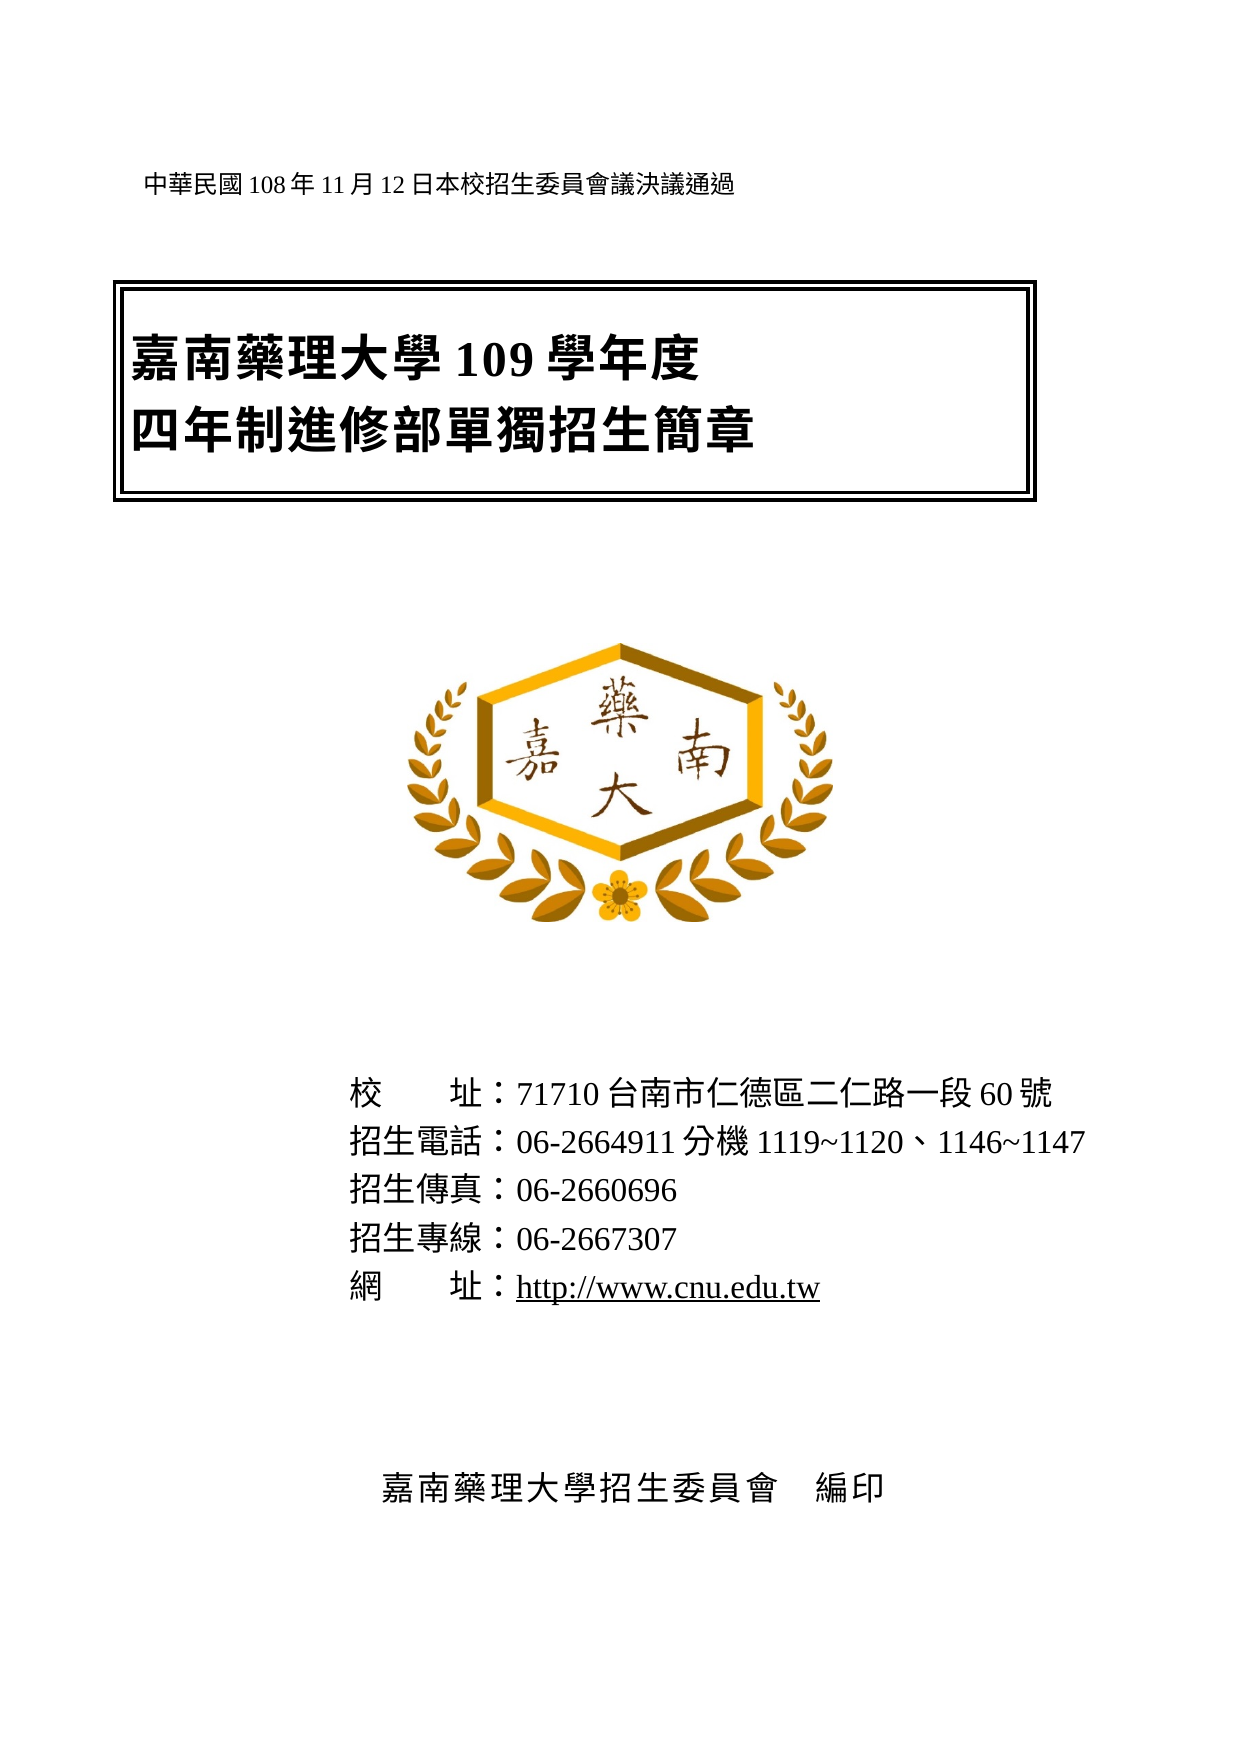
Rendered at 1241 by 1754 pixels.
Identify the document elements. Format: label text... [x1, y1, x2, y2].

text 招生傳真：06-2660696 [349, 1163, 1122, 1211]
table_header 嘉南藥理大學109學年度 四年制進修部單獨招生簡章 [118, 284, 1032, 491]
text 招生電話：06-2664911分機1119~1120、1146~1147 [349, 1115, 1122, 1163]
text 招生專線：06-2667307 [349, 1211, 1122, 1260]
text 校 址：71710台南市仁德區二仁路一段60號 [349, 1067, 1122, 1115]
text 網 址：http://www.cnu.edu.tw [349, 1260, 1122, 1308]
text 嘉南藥理大學招生委員會 編印 [143, 1461, 1122, 1509]
text 中華民國108年11月12日本校招生委員會議決議通過 [143, 173, 1122, 198]
